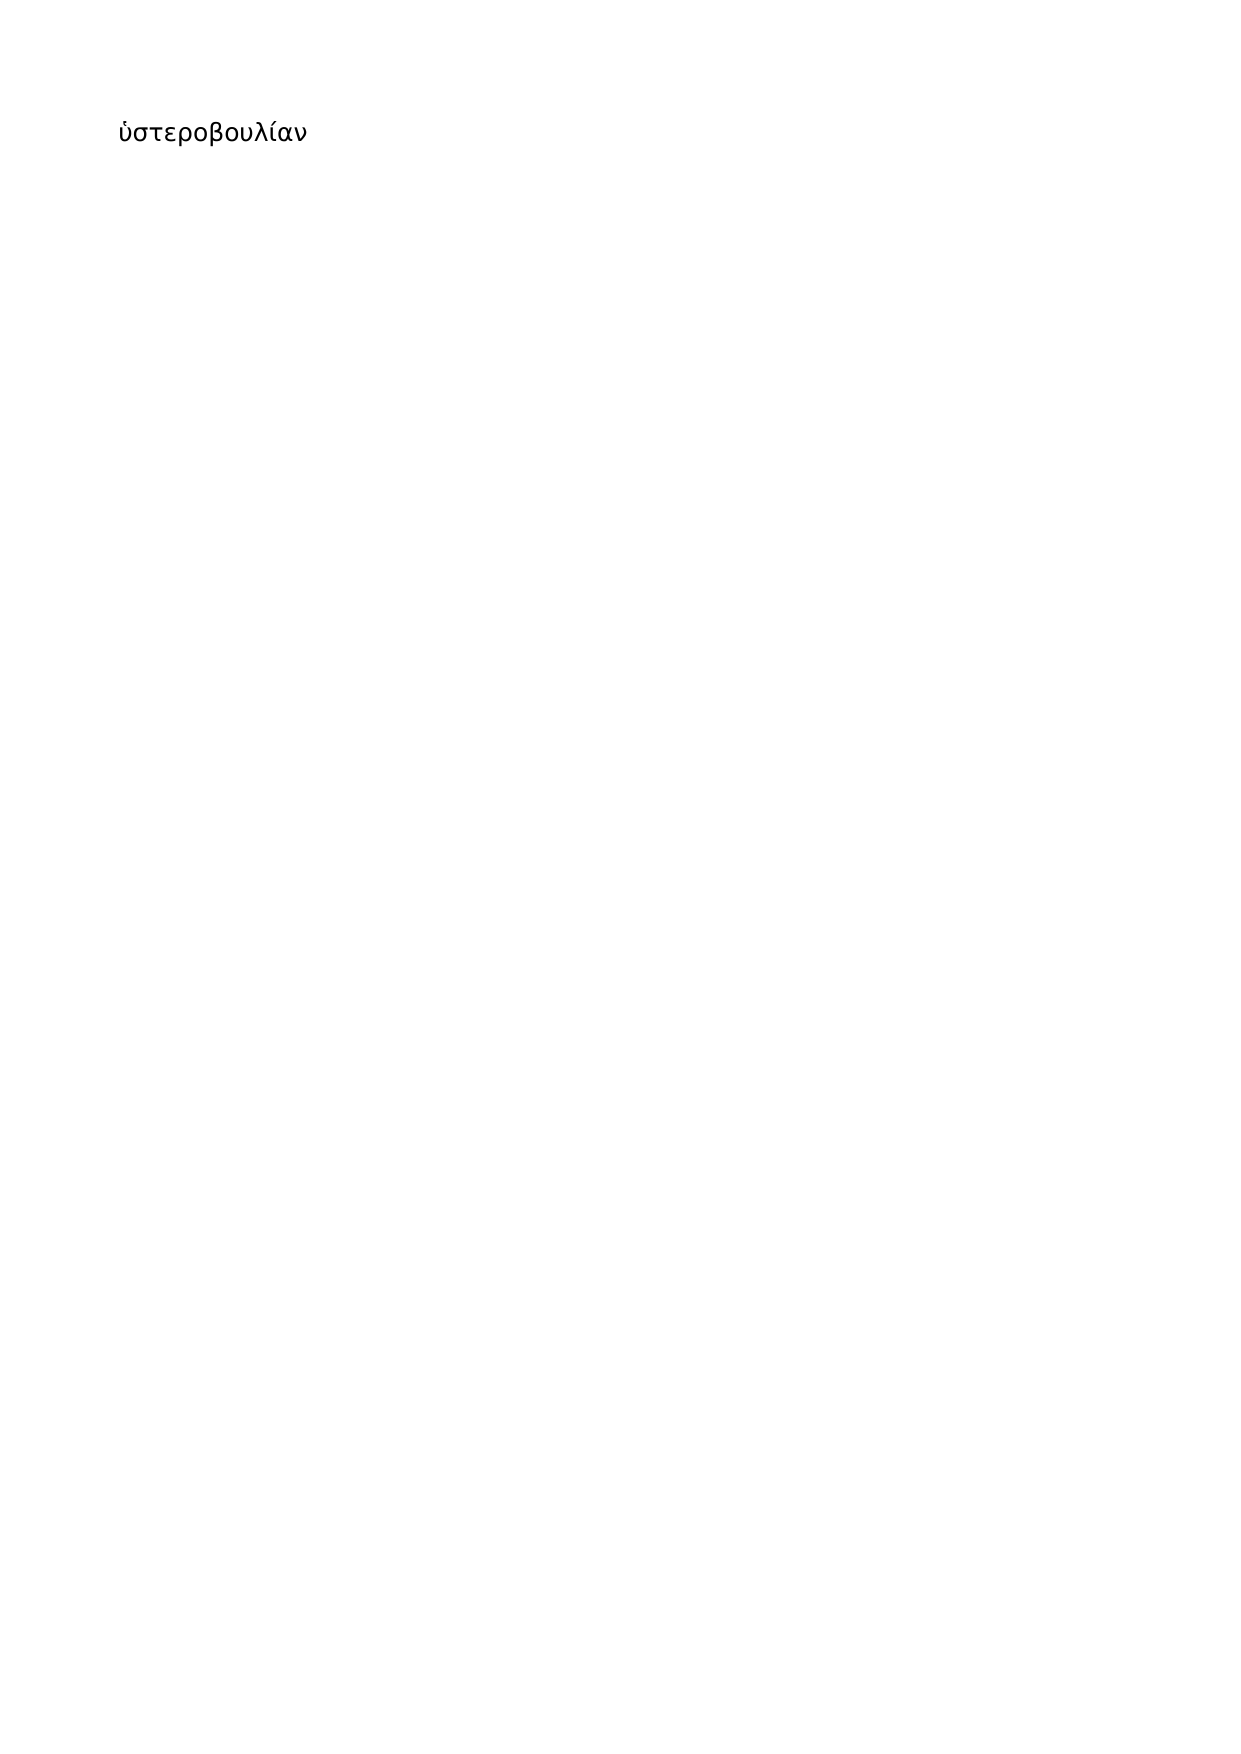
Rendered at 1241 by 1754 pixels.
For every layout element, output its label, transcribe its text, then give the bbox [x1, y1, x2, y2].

text ὑστεροβουλίαν [118, 118, 1122, 147]
